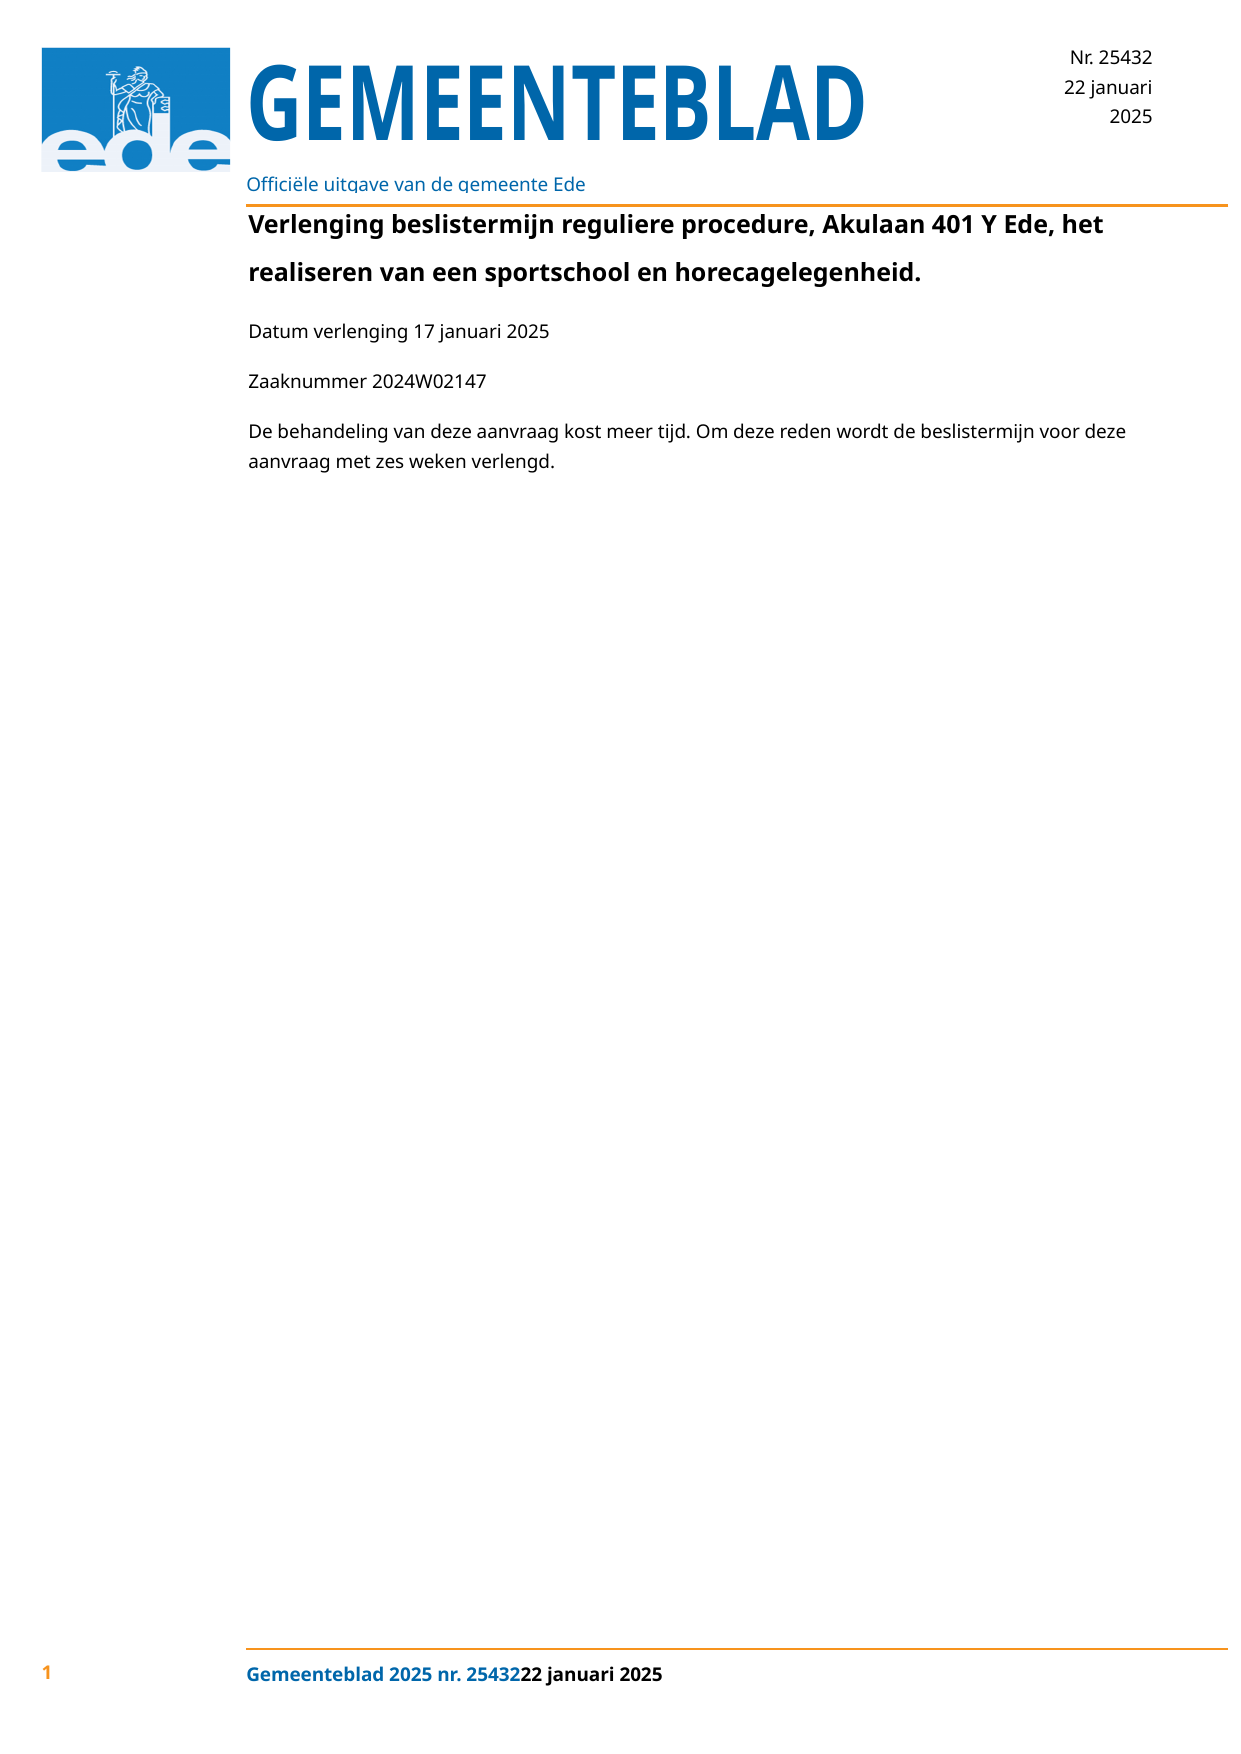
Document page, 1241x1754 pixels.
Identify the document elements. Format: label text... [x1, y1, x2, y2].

text De behandeling van deze aanvraag kost meer tijd. Om deze reden wordt de beslistermijn voor deze aanvraag met zes weken verlengd. [248, 419, 1152, 474]
text Verlenging beslistermijn reguliere procedure, Akulaan 401 Y Ede, het realiseren van een sportschool en horecagelegenheid. [248, 207, 1152, 288]
text Datum verlenging 17 januari 2025 [248, 318, 1152, 344]
picture [41, 47, 231, 172]
text Zaaknummer 2024W02147 [248, 368, 1152, 394]
